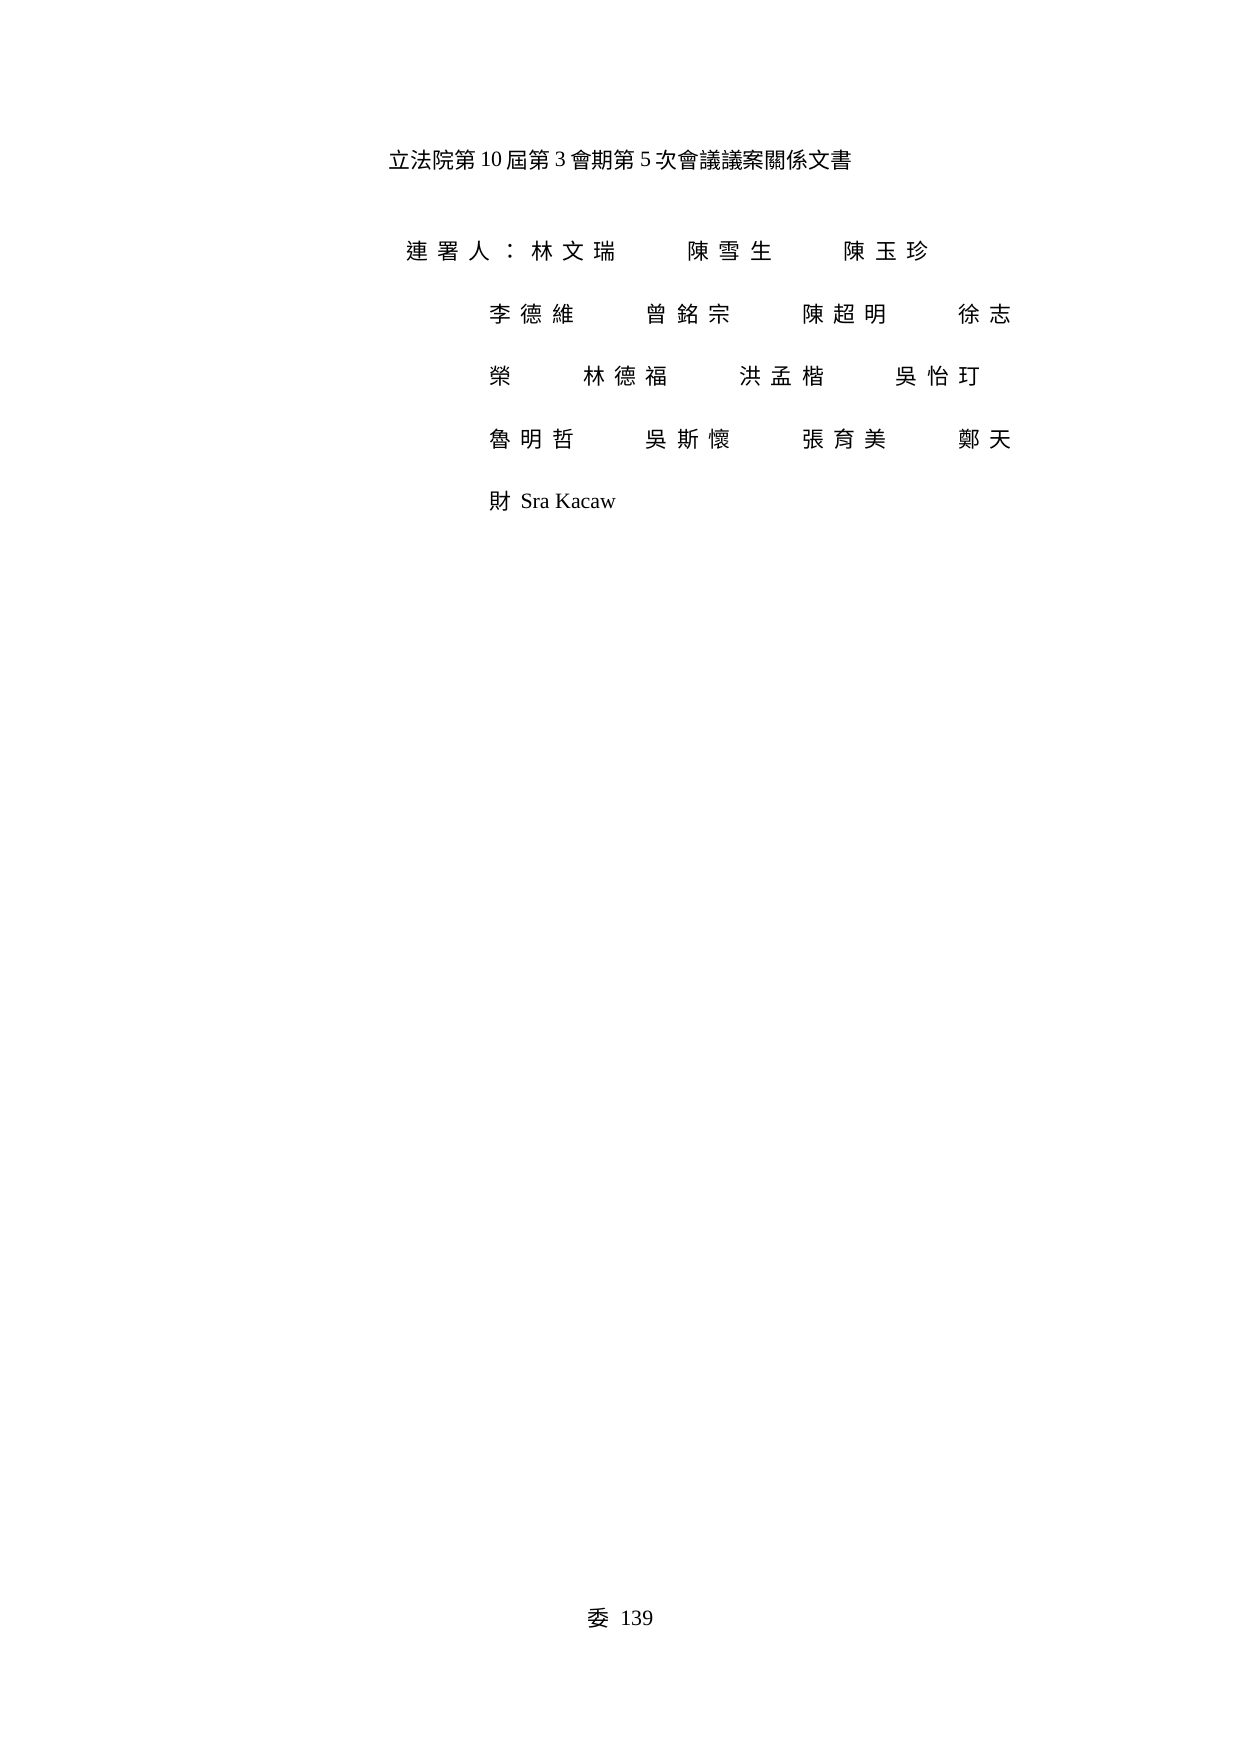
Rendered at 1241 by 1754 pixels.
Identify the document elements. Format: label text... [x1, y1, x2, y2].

text 連署人：林文瑞 陳雪生 陳玉珍 李德維 曾銘宗 陳超明 徐志榮 林德福 洪孟楷 吳怡玎 魯明哲 吳斯懷 張育美 鄭天財Sra Kacaw [393, 219, 1023, 531]
